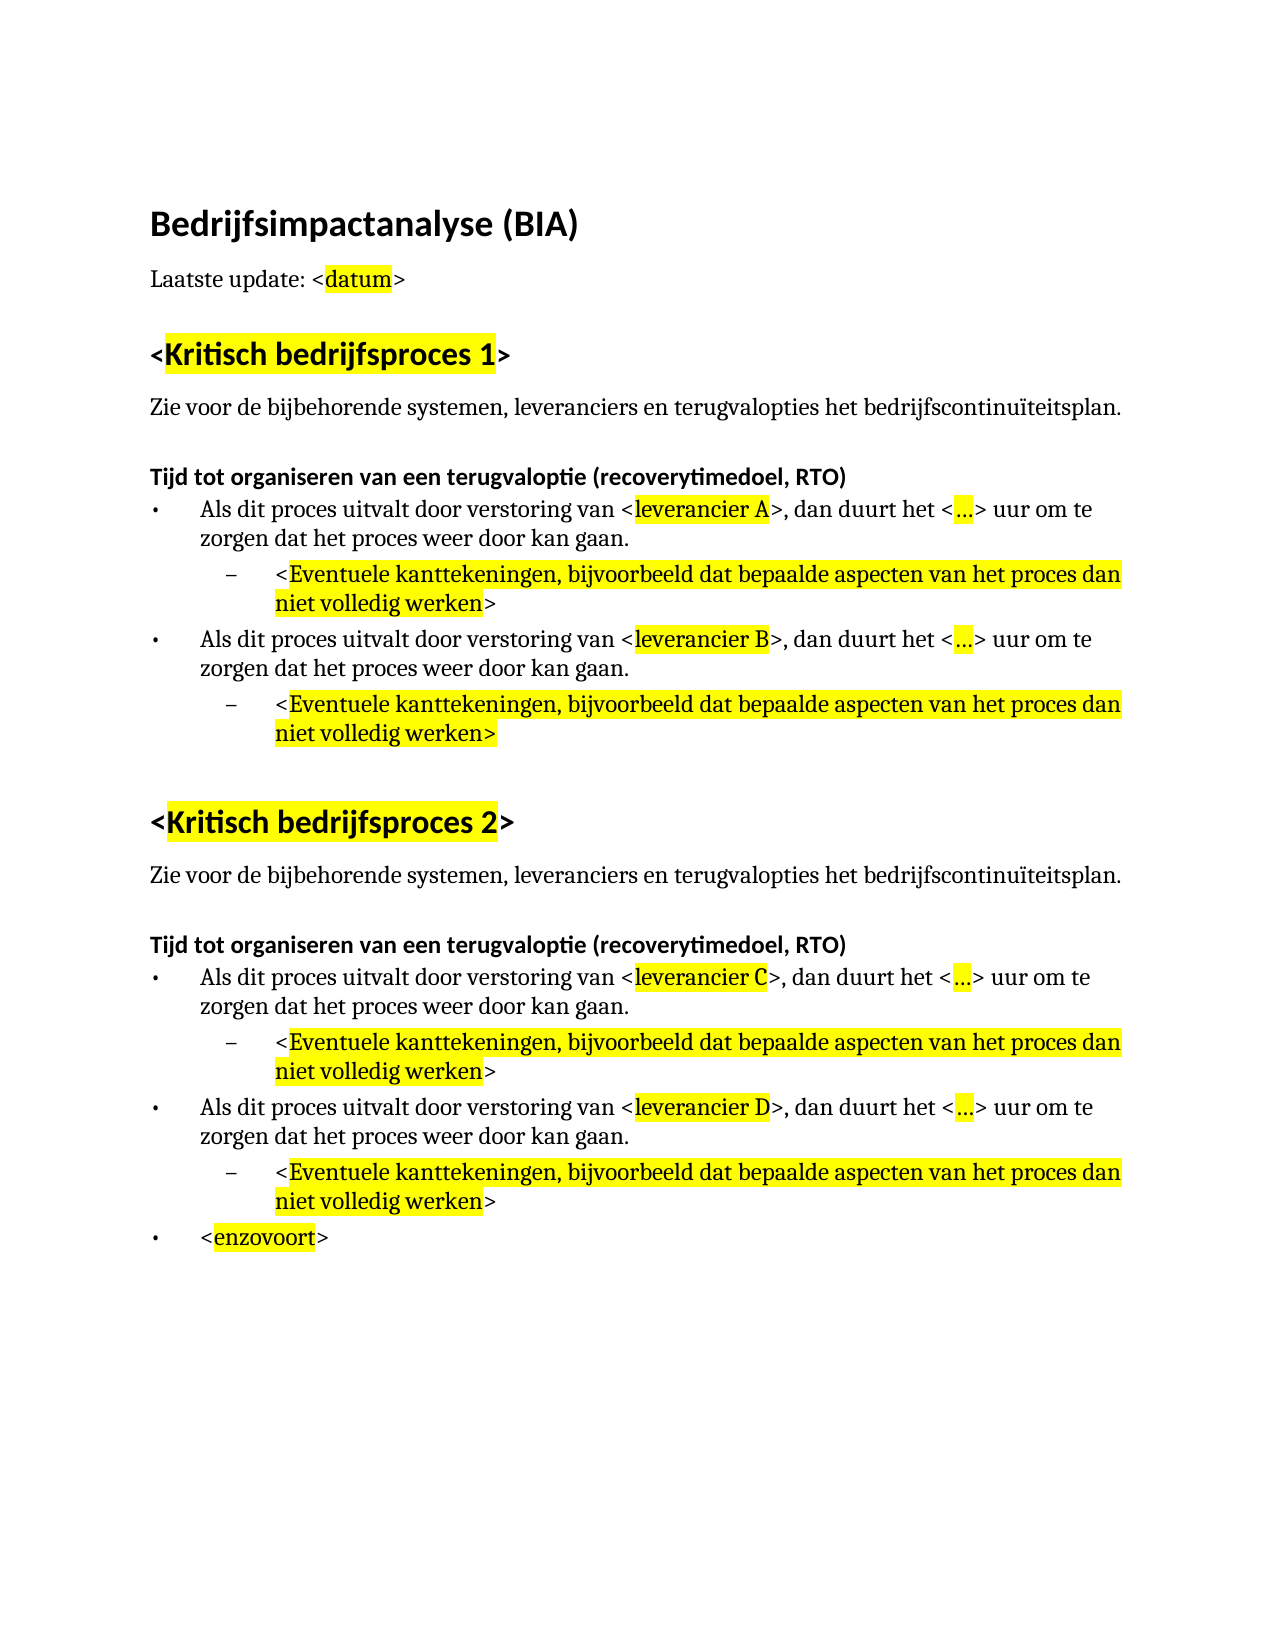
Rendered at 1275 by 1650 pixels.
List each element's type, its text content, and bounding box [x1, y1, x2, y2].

list <Eventuele kanttekeningen, bijvoorbeeld dat bepaalde aspecten van het proces dan niet volledig werken> [225, 1158, 1125, 1216]
list <enzovoort> [150, 1223, 1125, 1252]
text Zie voor de bijbehorende systemen, leveranciers en terugvalopties het bedrijfscontinuïteitsplan. [150, 861, 1125, 889]
text Laatste update: <datum> [150, 264, 1125, 293]
list <Eventuele kanttekeningen, bijvoorbeeld dat bepaalde aspecten van het proces dan niet volledig werken> [225, 1028, 1125, 1086]
list Als dit proces uitvalt door verstoring van <leverancier B>, dan duurt het <…> uur om te zorgen dat het proces weer door kan gaan. [150, 625, 1125, 682]
subtitle <Kritisch bedrijfsproces 1> [150, 333, 1125, 374]
subtitle Tijd tot organiseren van een terugvaloptie (recoverytimedoel, RTO) [150, 461, 1125, 491]
list Als dit proces uitvalt door verstoring van <leverancier C>, dan duurt het <…> uur om te zorgen dat het proces weer door kan gaan. [150, 963, 1125, 1021]
subtitle <Kritisch bedrijfsproces 2> [150, 801, 1125, 842]
subtitle Bedrijfsimpactanalyse (BIA) [150, 200, 1125, 246]
list Als dit proces uitvalt door verstoring van <leverancier A>, dan duurt het <…> uur om te zorgen dat het proces weer door kan gaan. [150, 495, 1125, 552]
list <Eventuele kanttekeningen, bijvoorbeeld dat bepaalde aspecten van het proces dan niet volledig werken> [225, 560, 1125, 617]
subtitle Tijd tot organiseren van een terugvaloptie (recoverytimedoel, RTO) [150, 929, 1125, 959]
list <Eventuele kanttekeningen, bijvoorbeeld dat bepaalde aspecten van het proces dan niet volledig werken> [225, 690, 1125, 747]
list Als dit proces uitvalt door verstoring van <leverancier D>, dan duurt het <…> uur om te zorgen dat het proces weer door kan gaan. [150, 1093, 1125, 1151]
text Zie voor de bijbehorende systemen, leveranciers en terugvalopties het bedrijfscontinuïteitsplan. [150, 392, 1125, 421]
